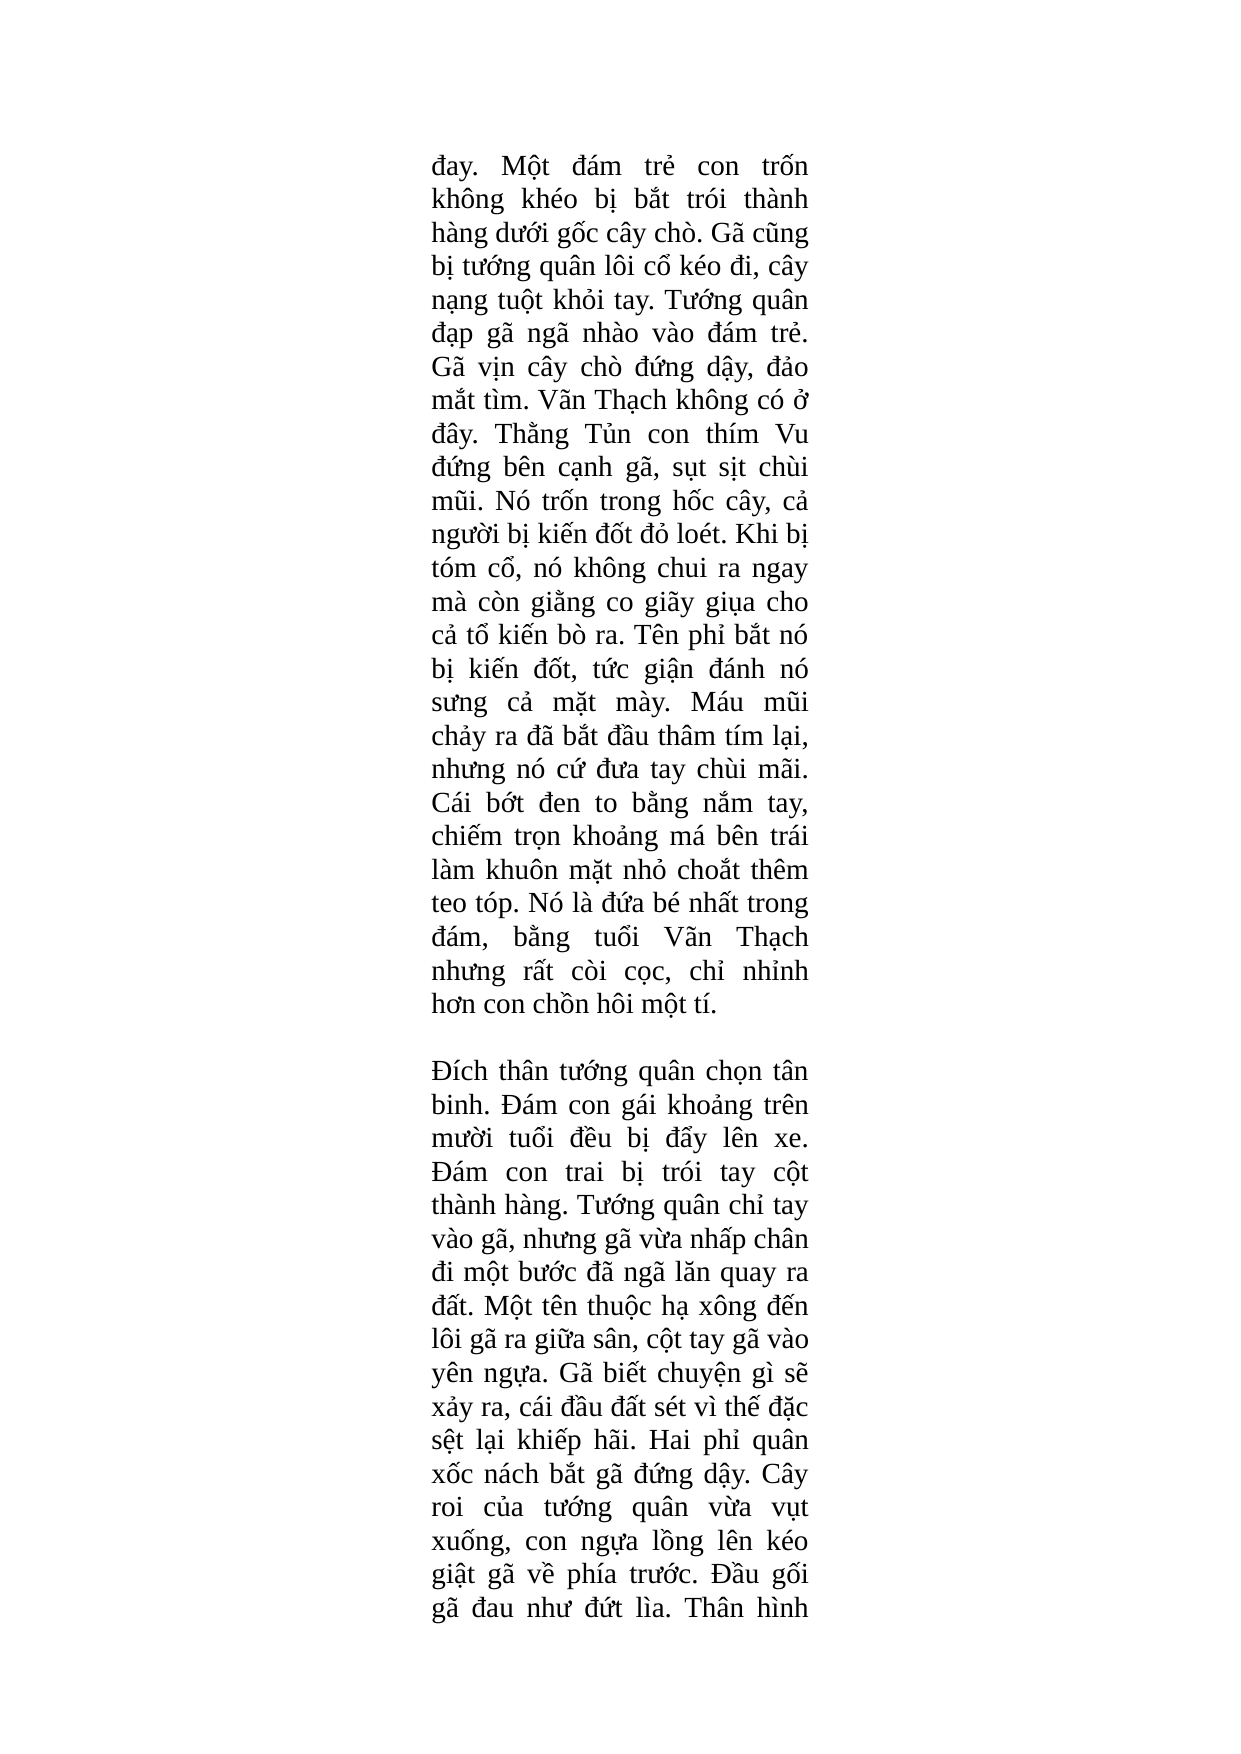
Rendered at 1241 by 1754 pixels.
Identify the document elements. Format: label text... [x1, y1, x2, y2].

text đay. Một đám trẻ con trốn không khéo bị bắt trói thành hàng dưới gốc cây chò. Gã cũng bị tướng quân lôi cổ kéo đi, cây nạng tuột khỏi tay. Tướng quân đạp gã ngã nhào vào đám trẻ. Gã vịn cây chò đứng dậy, đảo mắt tìm. Vãn Thạch không có ở đây. Thằng Tủn con thím Vu đứng bên cạnh gã, sụt sịt chùi mũi. Nó trốn trong hốc cây, cả người bị kiến đốt đỏ loét. Khi bị tóm cổ, nó không chui ra ngay mà còn giằng co giãy giụa cho cả tổ kiến bò ra. Tên phỉ bắt nó bị kiến đốt, tức giận đánh nó sưng cả mặt mày. Máu mũi chảy ra đã bắt đầu thâm tím lại, nhưng nó cứ đưa tay chùi mãi. Cái bớt đen to bằng nắm tay, chiếm trọn khoảng má bên trái làm khuôn mặt nhỏ choắt thêm teo tóp. Nó là đứa bé nhất trong đám, bằng tuổi Vãn Thạch nhưng rất còi cọc, chỉ nhỉnh hơn con chồn hôi một tí. [431, 148, 809, 1020]
text Đích thân tướng quân chọn tân binh. Đám con gái khoảng trên mười tuổi đều bị đẩy lên xe. Đám con trai bị trói tay cột thành hàng. Tướng quân chỉ tay vào gã, nhưng gã vừa nhấp chân đi một bước đã ngã lăn quay ra đất. Một tên thuộc hạ xông đến lôi gã ra giữa sân, cột tay gã vào yên ngựa. Gã biết chuyện gì sẽ xảy ra, cái đầu đất sét vì thế đặc sệt lại khiếp hãi. Hai phỉ quân xốc nách bắt gã đứng dậy. Cây roi của tướng quân vừa vụt xuống, con ngựa lồng lên kéo giật gã về phía trước. Đầu gối gã đau như đứt lìa. Thân hình [431, 1053, 809, 1623]
